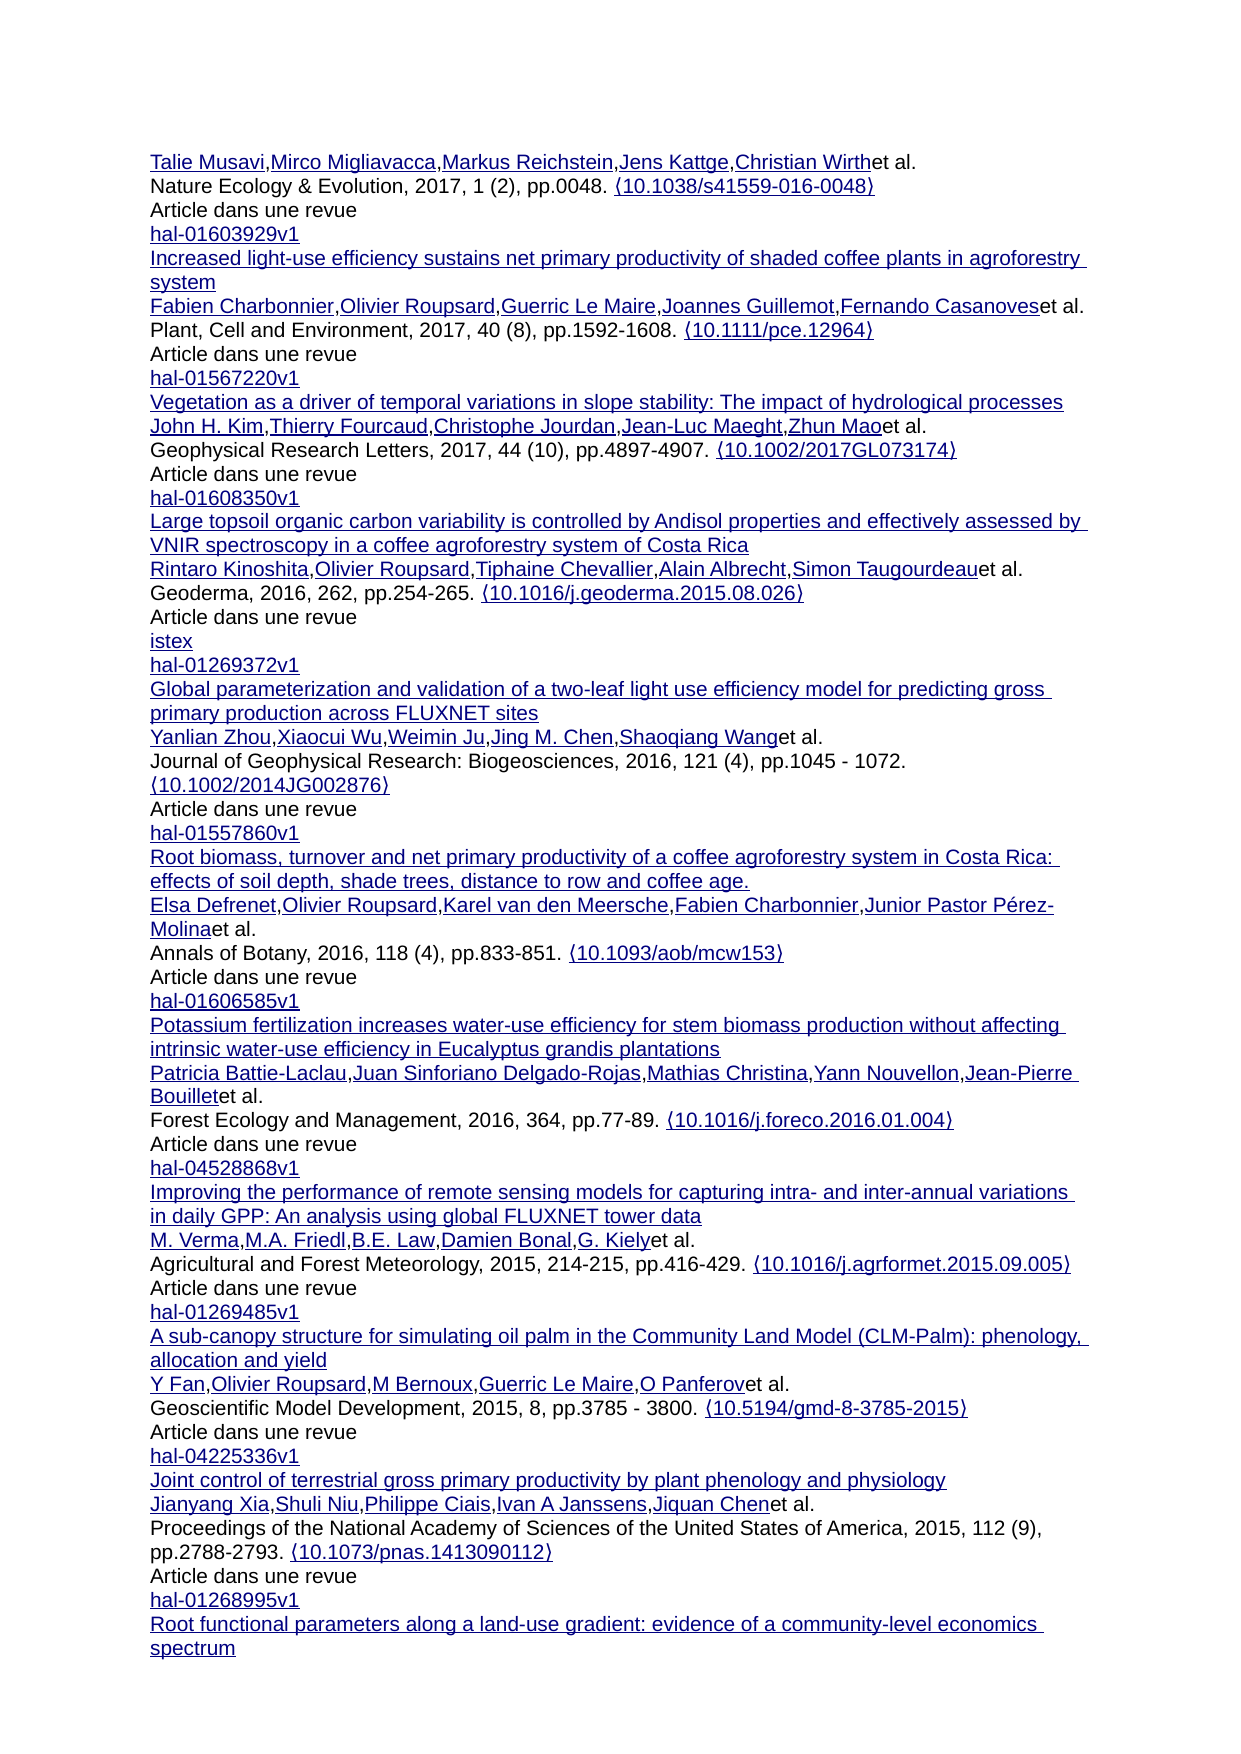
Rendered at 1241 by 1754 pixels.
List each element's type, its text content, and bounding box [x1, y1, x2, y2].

table_cell Root biomass, turnover and net primary productivity of a coffee agroforestry system in Costa Rica: effects of soil depth, shade trees, distance to row and coffee age. Elsa Defrenet,Olivier Roupsard,Karel van den Meersche,Fabien Charbonnier,Junior Pastor Pérez-Molinaet al. Annals of Botany, 2016, 118 (4), pp.833-851. ⟨10.1093/aob/mcw153⟩ Article dans une revue hal-01606585v1 [150, 845, 1090, 1012]
table_cell Global parameterization and validation of a two-leaf light use efficiency model for predicting gross primary production across FLUXNET sites Yanlian Zhou,Xiaocui Wu,Weimin Ju,Jing M. Chen,Shaoqiang Wanget al. Journal of Geophysical Research: Biogeosciences, 2016, 121 (4), pp.1045 - 1072. ⟨10.1002/2014JG002876⟩ Article dans une revue hal-01557860v1 [150, 677, 1090, 845]
table_cell Joint control of terrestrial gross primary productivity by plant phenology and physiology Jianyang Xia,Shuli Niu,Philippe Ciais,Ivan A Janssens,Jiquan Chenet al. Proceedings of the National Academy of Sciences of the United States of America, 2015, 112 (9), pp.2788-2793. ⟨10.1073/pnas.1413090112⟩ Article dans une revue hal-01268995v1 [150, 1468, 1090, 1611]
table_cell Vegetation as a driver of temporal variations in slope stability: The impact of hydrological processes John H. Kim,Thierry Fourcaud,Christophe Jourdan,Jean-Luc Maeght,Zhun Maoet al. Geophysical Research Letters, 2017, 44 (10), pp.4897-4907. ⟨10.1002/2017GL073174⟩ Article dans une revue hal-01608350v1 [150, 390, 1090, 509]
table_cell Root functional parameters along a land-use gradient: evidence of a community-level economics spectrum [150, 1611, 1090, 1659]
table_cell A sub-canopy structure for simulating oil palm in the Community Land Model (CLM-Palm): phenology, allocation and yield Y Fan,Olivier Roupsard,M Bernoux,Guerric Le Maire,O Panferovet al. Geoscientific Model Development, 2015, 8, pp.3785 - 3800. ⟨10.5194/gmd-8-3785-2015⟩ Article dans une revue hal-04225336v1 [150, 1324, 1090, 1468]
table_cell Potassium fertilization increases water-use efficiency for stem biomass production without affecting intrinsic water-use efficiency in Eucalyptus grandis plantations Patricia Battie-Laclau,Juan Sinforiano Delgado-Rojas,Mathias Christina,Yann Nouvellon,Jean-Pierre Bouilletet al. Forest Ecology and Management, 2016, 364, pp.77-89. ⟨10.1016/j.foreco.2016.01.004⟩ Article dans une revue hal-04528868v1 [150, 1013, 1090, 1180]
table_cell Increased light-use efficiency sustains net primary productivity of shaded coffee plants in agroforestry system Fabien Charbonnier,Olivier Roupsard,Guerric Le Maire,Joannes Guillemot,Fernando Casanoveset al. Plant, Cell and Environment, 2017, 40 (8), pp.1592-1608. ⟨10.1111/pce.12964⟩ Article dans une revue hal-01567220v1 [150, 246, 1090, 389]
table_cell Improving the performance of remote sensing models for capturing intra- and inter-annual variations in daily GPP: An analysis using global FLUXNET tower data M. Verma,M.A. Friedl,B.E. Law,Damien Bonal,G. Kielyet al. Agricultural and Forest Meteorology, 2015, 214-215, pp.416-429. ⟨10.1016/j.agrformet.2015.09.005⟩ Article dans une revue hal-01269485v1 [150, 1180, 1090, 1324]
table_cell Talie Musavi,Mirco Migliavacca,Markus Reichstein,Jens Kattge,Christian Wirthet al. Nature Ecology & Evolution, 2017, 1 (2), pp.0048. ⟨10.1038/s41559-016-0048⟩ Article dans une revue hal-01603929v1 [150, 150, 1090, 246]
table_cell Large topsoil organic carbon variability is controlled by Andisol properties and effectively assessed by VNIR spectroscopy in a coffee agroforestry system of Costa Rica Rintaro Kinoshita,Olivier Roupsard,Tiphaine Chevallier,Alain Albrecht,Simon Taugourdeauet al. Geoderma, 2016, 262, pp.254-265. ⟨10.1016/j.geoderma.2015.08.026⟩ Article dans une revue istex hal-01269372v1 [150, 509, 1090, 677]
